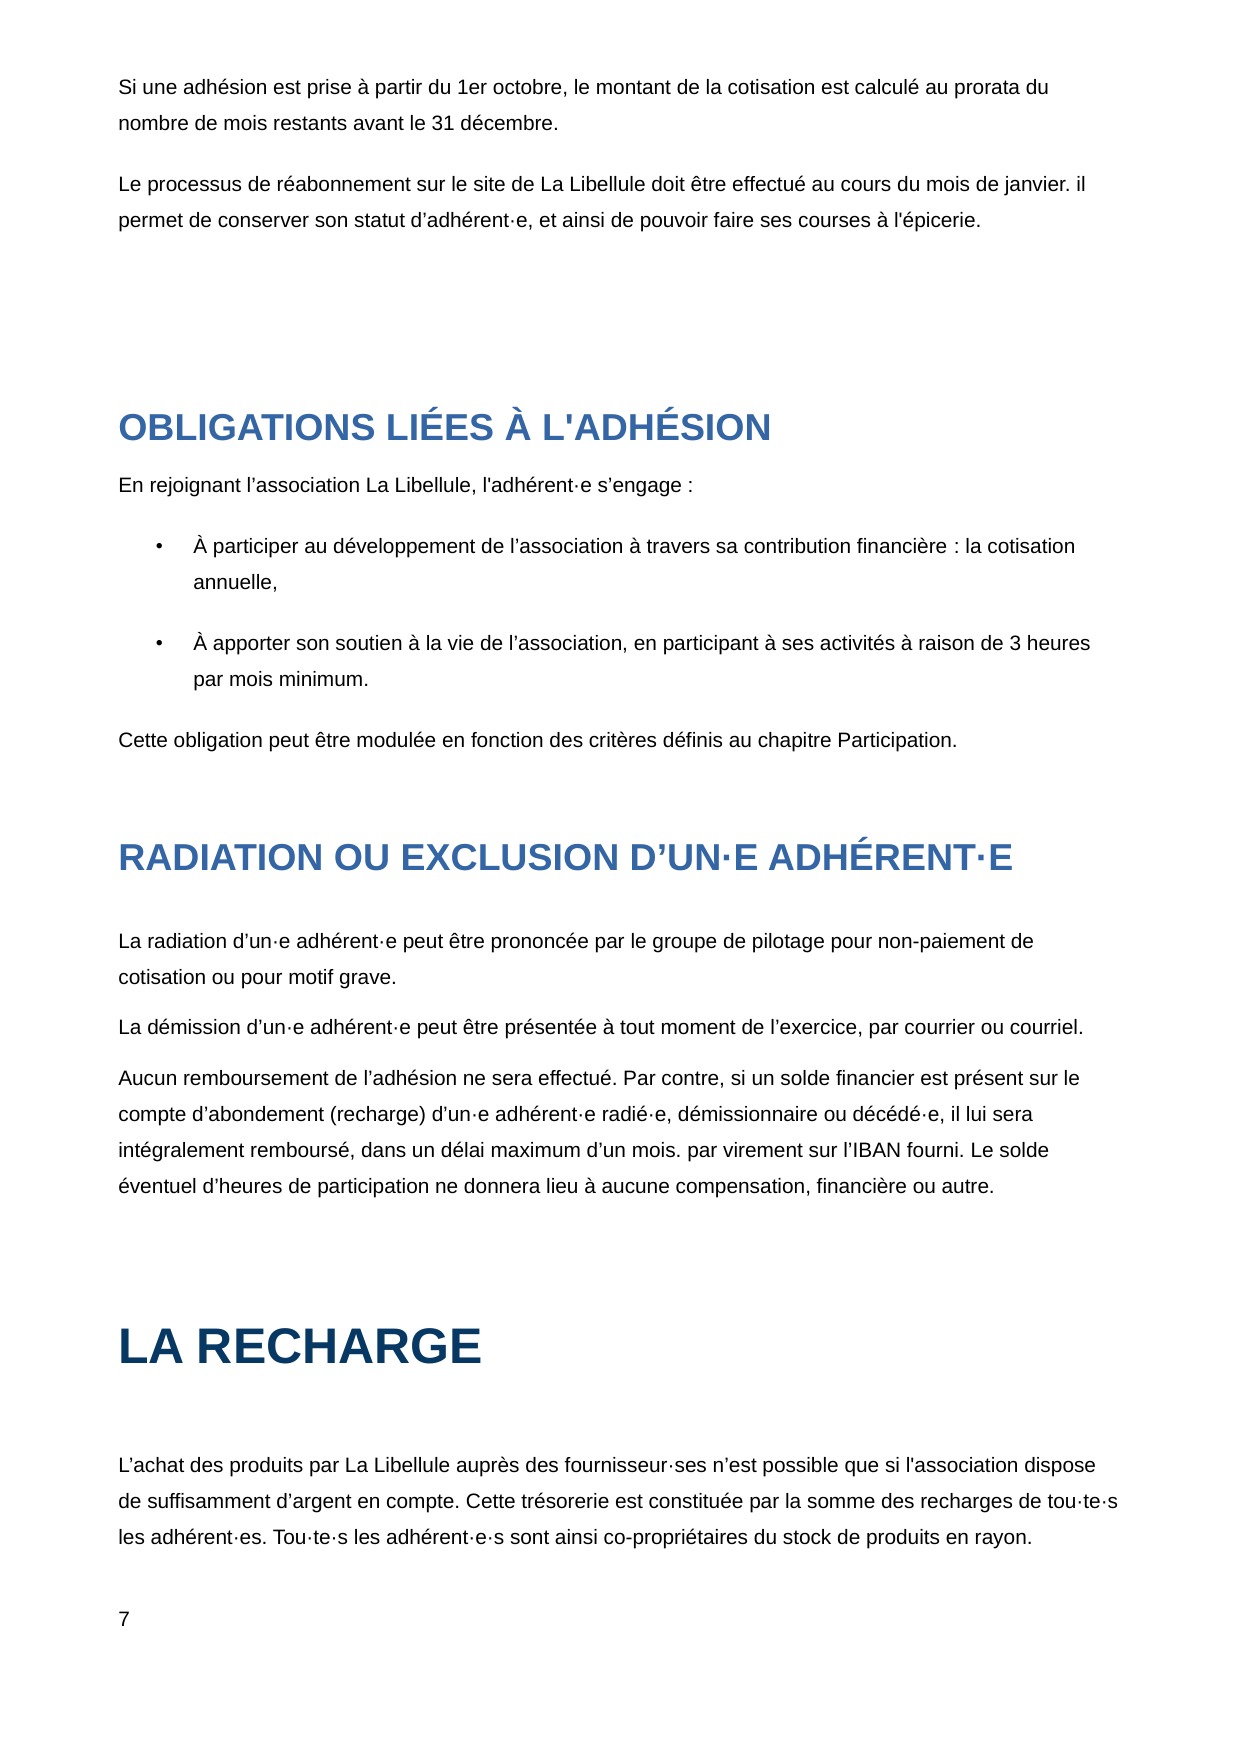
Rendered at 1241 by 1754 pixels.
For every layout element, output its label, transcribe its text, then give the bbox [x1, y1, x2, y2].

text La démission d’un·e adhérent·e peut être présentée à tout moment de l’exercice, par courrier ou courriel. [118, 1015, 1122, 1039]
text Le processus de réabonnement sur le site de La Libellule doit être effectué au cours du mois de janvier. il permet de conserver son statut d’adhérent·e, et ainsi de pouvoir faire ses courses à l'épicerie. [118, 172, 1122, 232]
text Cette obligation peut être modulée en fonction des critères définis au chapitre Participation. [118, 728, 1122, 752]
text Si une adhésion est prise à partir du 1er octobre, le montant de la cotisation est calculé au prorata du nombre de mois restants avant le 31 décembre. [118, 75, 1122, 135]
text La radiation d’un·e adhérent·e peut être prononcée par le groupe de pilotage pour non-paiement de cotisation ou pour motif grave. [118, 929, 1122, 989]
text En rejoignant l’association La Libellule, l'adhérent·e s’engage : [118, 473, 1122, 497]
list À apporter son soutien à la vie de l’association, en participant à ses activités à raison de 3 heures par mois minimum. [156, 631, 1122, 691]
list À participer au développement de l’association à travers sa contribution financière : la cotisation annuelle, [156, 534, 1122, 594]
subtitle RADIATION OU EXCLUSION D’UN·E ADHÉRENT·E [118, 835, 1122, 878]
subtitle OBLIGATIONS LIÉES À L'ADHÉSION [118, 405, 1122, 448]
text Aucun remboursement de l’adhésion ne sera effectué. Par contre, si un solde financier est présent sur le compte d’abondement (recharge) d’un·e adhérent·e radié·e, démissionnaire ou décédé·e, il lui sera intégralement remboursé, dans un délai maximum d’un mois. par virement sur l’IBAN fourni. Le solde éventuel d’heures de participation ne donnera lieu à aucune compensation, financière ou autre. [118, 1066, 1122, 1197]
text L’achat des produits par La Libellule auprès des fournisseur·ses n’est possible que si l'association dispose de suffisamment d’argent en compte. Cette trésorerie est constituée par la somme des recharges de tou·te·s les adhérent·es. Tou·te·s les adhérent·e·s sont ainsi co-propriétaires du stock de produits en rayon. [118, 1453, 1122, 1548]
subtitle LA RECHARGE [118, 1316, 1122, 1374]
